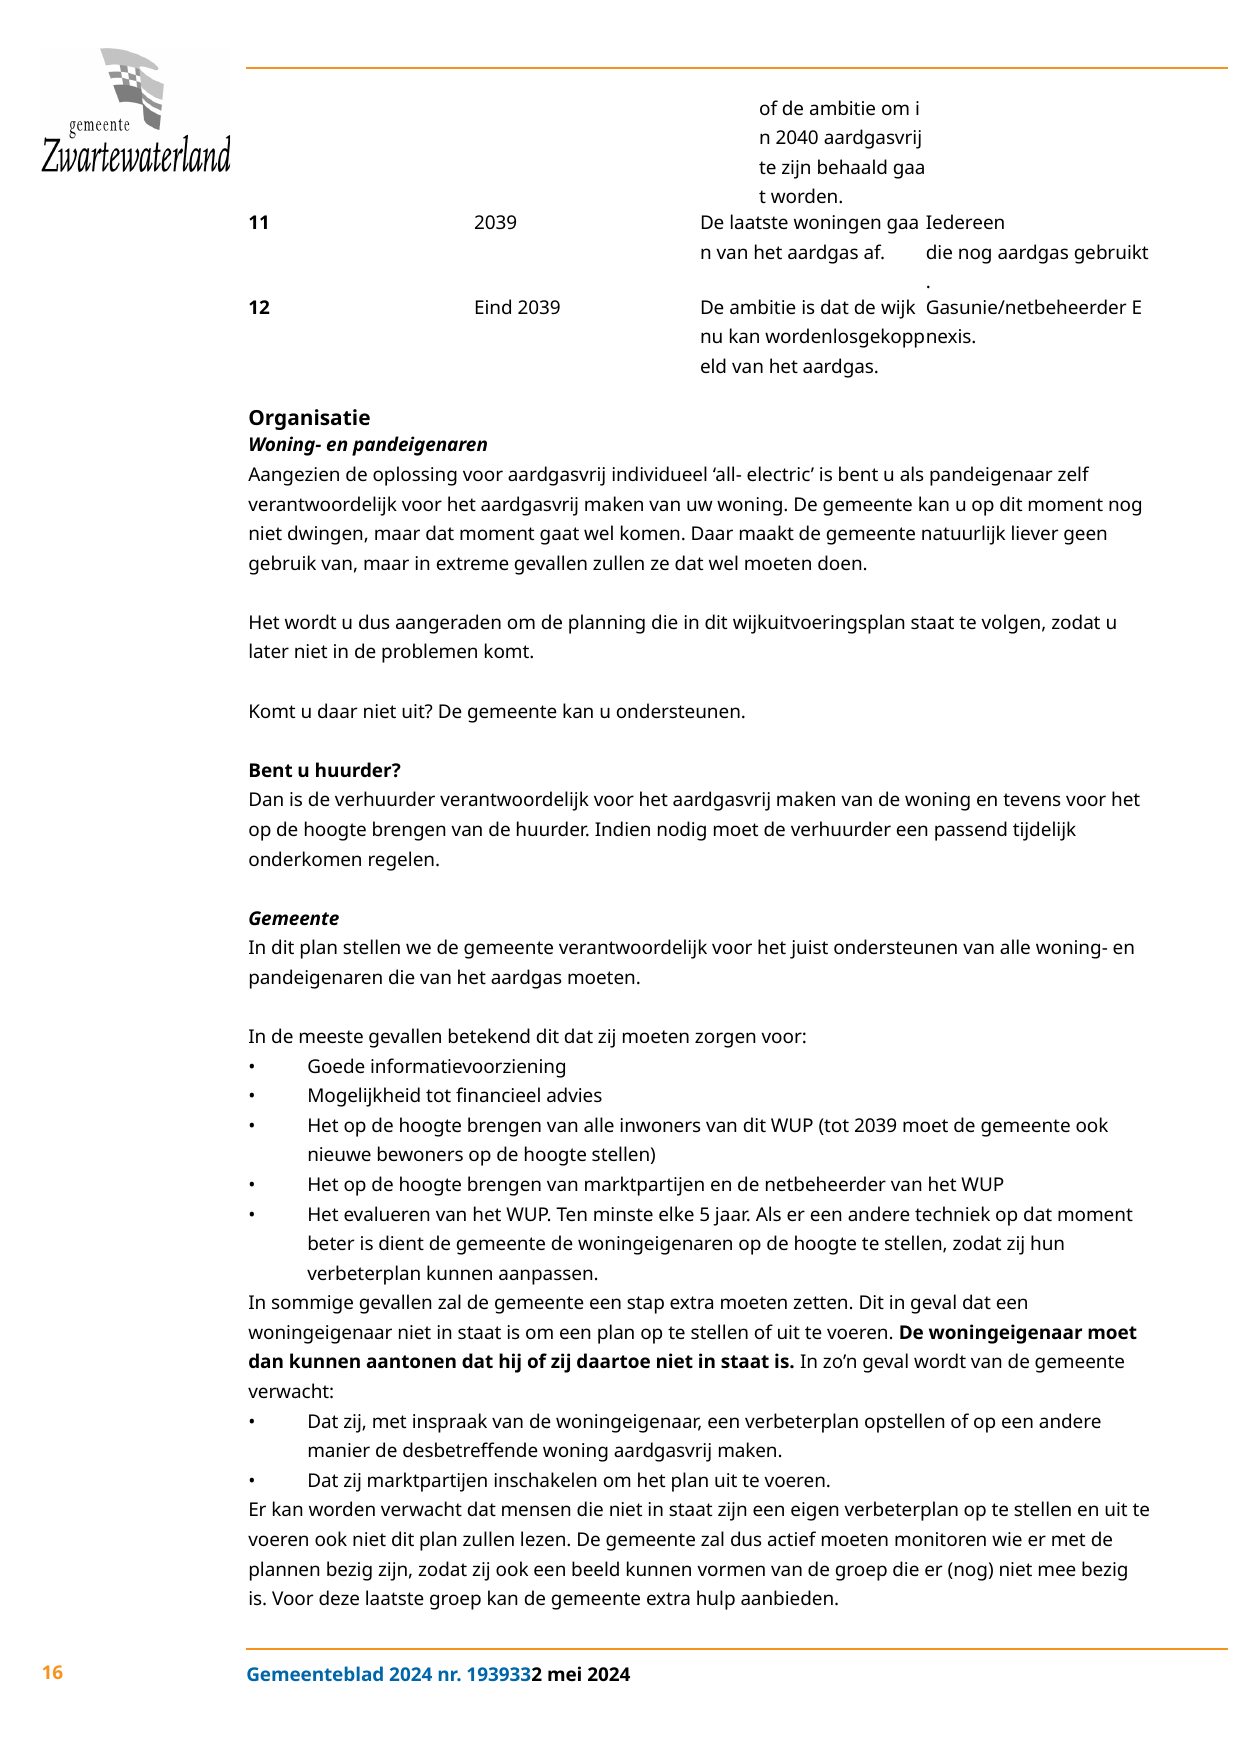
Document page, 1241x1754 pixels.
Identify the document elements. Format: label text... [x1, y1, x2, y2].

text Organisatie [248, 403, 1152, 432]
table_cell Gasunie/netbeheerder Enexis. [926, 294, 1152, 379]
table_cell [248, 95, 474, 209]
text Dan is de verhuurder verantwoordelijk voor het aardgasvrij maken van de woning en tevens voor het op de hoogte brengen van de huurder. Indien nodig moet de verhuurder een passend tijdelijk onderkomen regelen. [248, 787, 1152, 871]
table_cell of de ambitie om in 2040 aardgasvrij te zijn behaald gaat worden. [700, 95, 926, 209]
text Komt u daar niet uit? De gemeente kan u ondersteunen. [248, 698, 1152, 723]
text In dit plan stellen we de gemeente verantwoordelijk voor het juist ondersteunen van alle woning- en pandeigenaren die van het aardgas moeten. [248, 934, 1152, 990]
table_cell De laatste woningen gaan van het aardgas af. [700, 209, 926, 294]
table_cell 12 [248, 294, 474, 379]
table_cell [926, 95, 1152, 209]
text Gemeente [248, 905, 1152, 931]
list Het op de hoogte brengen van alle inwoners van dit WUP (tot 2039 moet de gemeente ook nieuwe bewoners op de hoogte stellen) [248, 1112, 1152, 1167]
text Aangezien de oplossing voor aardgasvrij individueel ‘all- electric’ is bent u als pandeigenaar zelf verantwoordelijk voor het aardgasvrij maken van uw woning. De gemeente kan u op dit moment nog niet dwingen, maar dat moment gaat wel komen. Daar maakt de gemeente natuurlijk liever geen gebruik van, maar in extreme gevallen zullen ze dat wel moeten doen. [248, 461, 1152, 576]
list Goede informatievoorziening [248, 1053, 1152, 1078]
picture [41, 47, 231, 172]
list Het evalueren van het WUP. Ten minste elke 5 jaar. Als er een andere techniek op dat moment beter is dient de gemeente de woningeigenaren op de hoogte te stellen, zodat zij hun verbeterplan kunnen aanpassen. [248, 1201, 1152, 1286]
list Dat zij, met inspraak van de woningeigenaar, een verbeterplan opstellen of op een andere manier de desbetreffende woning aardgasvrij maken. [248, 1408, 1152, 1463]
table_cell Iedereen die nog aardgas gebruikt. [926, 209, 1152, 294]
table_cell De ambitie is dat de wijk nu kan wordenlosgekoppeld van het aardgas. [700, 294, 926, 379]
list Dat zij marktpartijen inschakelen om het plan uit te voeren. [248, 1467, 1152, 1493]
text Het wordt u dus aangeraden om de planning die in dit wijkuitvoeringsplan staat te volgen, zodat u later niet in de problemen komt. [248, 609, 1152, 664]
table_cell [474, 95, 700, 209]
list Het op de hoogte brengen van marktpartijen en de netbeheerder van het WUP [248, 1171, 1152, 1197]
text Er kan worden verwacht dat mensen die niet in staat zijn een eigen verbeterplan op te stellen en uit te voeren ook niet dit plan zullen lezen. De gemeente zal dus actief moeten monitoren wie er met de plannen bezig zijn, zodat zij ook een beeld kunnen vormen van de groep die er (nog) niet mee bezig is. Voor deze laatste groep kan de gemeente extra hulp aanbieden. [248, 1497, 1152, 1611]
text Woning- en pandeigenaren [248, 432, 1152, 457]
list Mogelijkheid tot financieel advies [248, 1082, 1152, 1108]
text In sommige gevallen zal de gemeente een stap extra moeten zetten. Dit in geval dat een woningeigenaar niet in staat is om een plan op te stellen of uit te voeren. De woningeigenaar moet dan kunnen aantonen dat hij of zij daartoe niet in staat is. In zo’n geval wordt van de gemeente verwacht: [248, 1289, 1152, 1404]
table_cell 11 [248, 209, 474, 294]
table_cell Eind 2039 [474, 294, 700, 379]
text Bent u huurder? [248, 757, 1152, 783]
table_cell 2039 [474, 209, 700, 294]
text In de meeste gevallen betekend dit dat zij moeten zorgen voor: [248, 1023, 1152, 1049]
